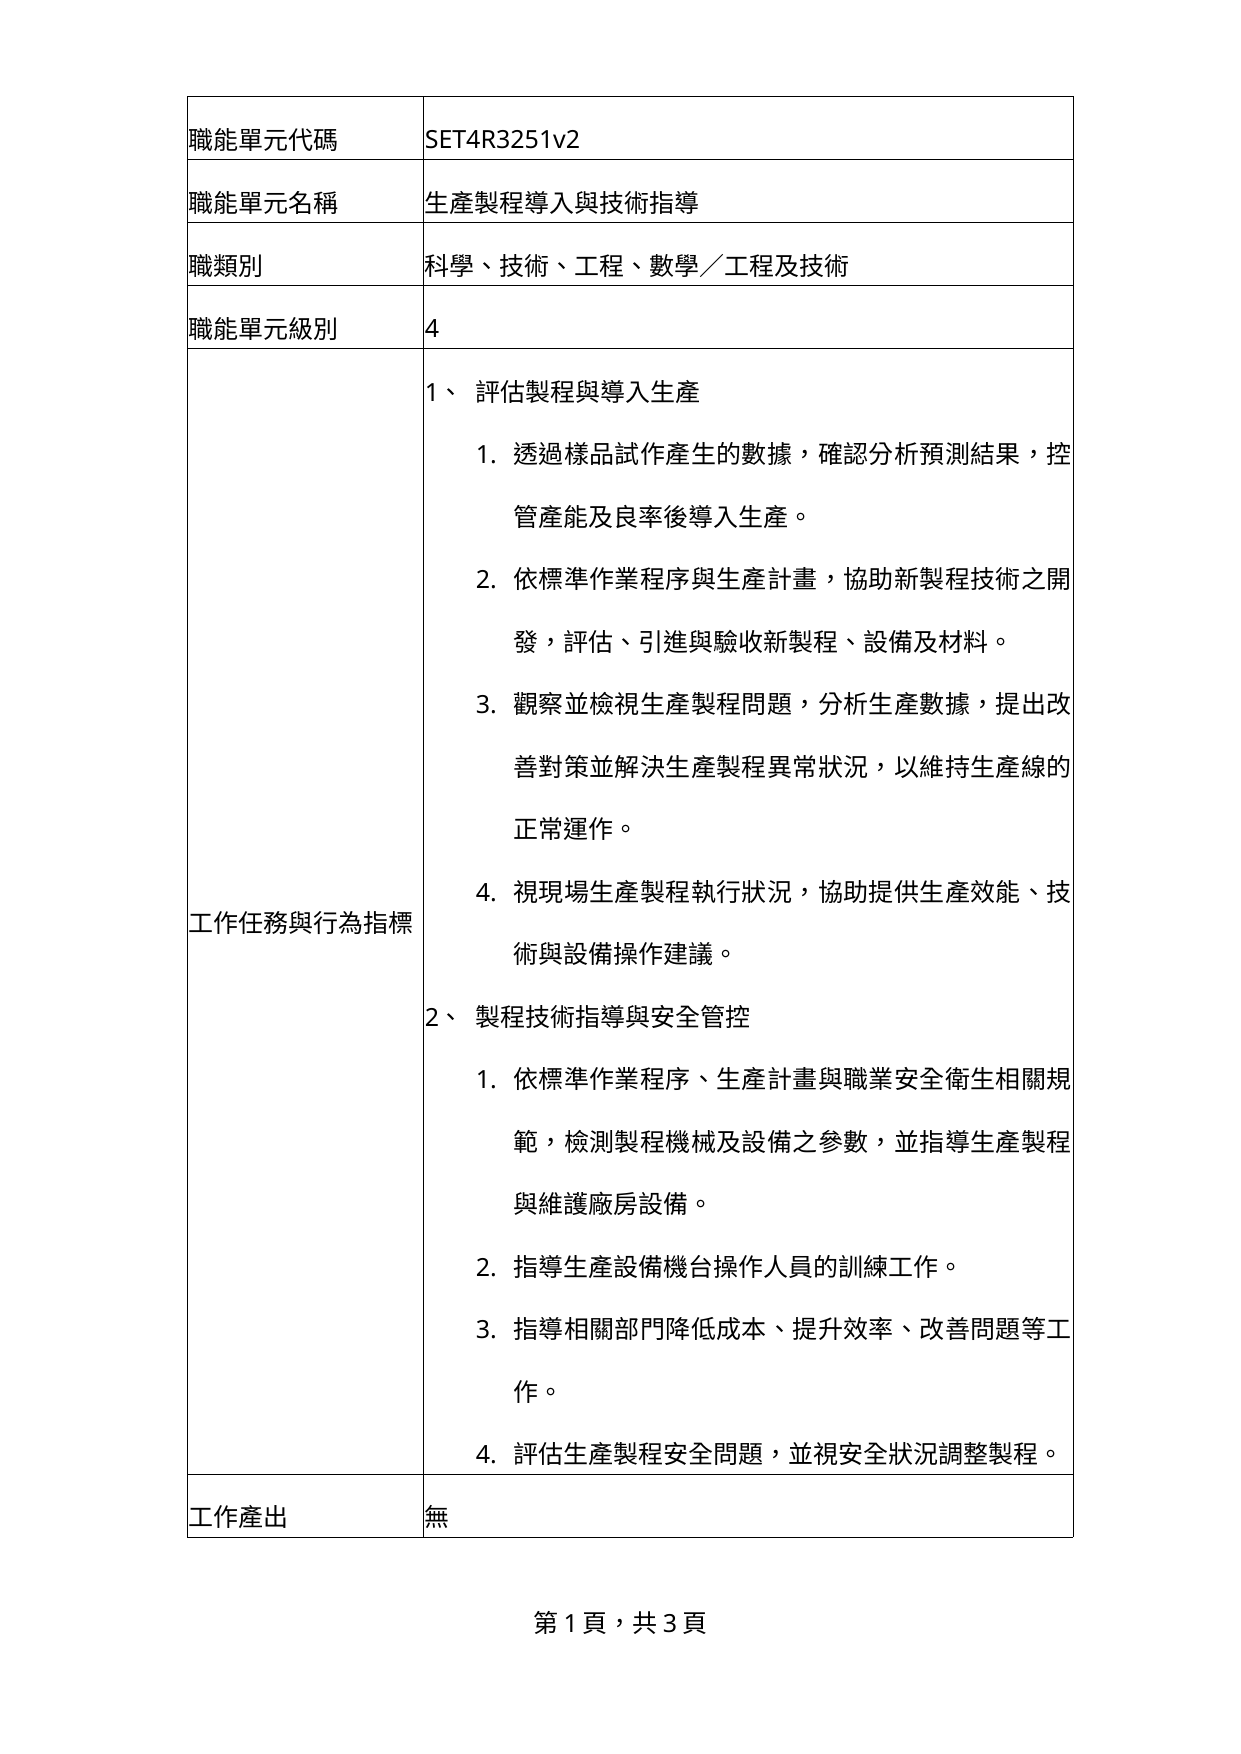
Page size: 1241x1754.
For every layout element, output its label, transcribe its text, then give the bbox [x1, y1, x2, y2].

table_cell 生產製程導入與技術指導 [424, 160, 1073, 222]
table_cell 科學、技術、工程、數學／工程及技術 [424, 223, 1073, 285]
table_cell 評估製程與導入生產 透過樣品試作產生的數據，確認分析預測結果，控管產能及良率後導入生產。 依標準作業程序與生產計畫，協助新製程技術之開發，評估、引進與驗收新製程、設備及材料。 觀察並檢視生產製程問題，分析生產數據，提出改善對策並解決生產製程異常狀況，以維持生產線的正常運作。 視現場生產製程執行狀況，協助提供生產效能、技術與設備操作建議。 製程技術指導與安全管控 依標準作業程序、生產計畫與職業安全衛生相關規範，檢測製程機械及設備之參數，並指導生產製程與維護廠房設備。 指導生產設備機台操作人員的訓練工作。 指導相關部門降低成本、提升效率、改善問題等工作。 評估生產製程安全問題，並視安全狀況調整製程。 [424, 349, 1073, 1474]
table_cell 工作任務與行為指標 [188, 349, 423, 1474]
table_cell 工作產出 [188, 1475, 423, 1537]
table_cell 4 [424, 286, 1073, 348]
table_cell 無 [424, 1475, 1073, 1537]
table_header SET4R3251v2 [424, 97, 1073, 159]
table_cell 職能單元級別 [188, 286, 423, 348]
table_cell 職能單元名稱 [188, 160, 423, 222]
table_cell 職類別 [188, 223, 423, 285]
table_header 職能單元代碼 [188, 97, 423, 159]
